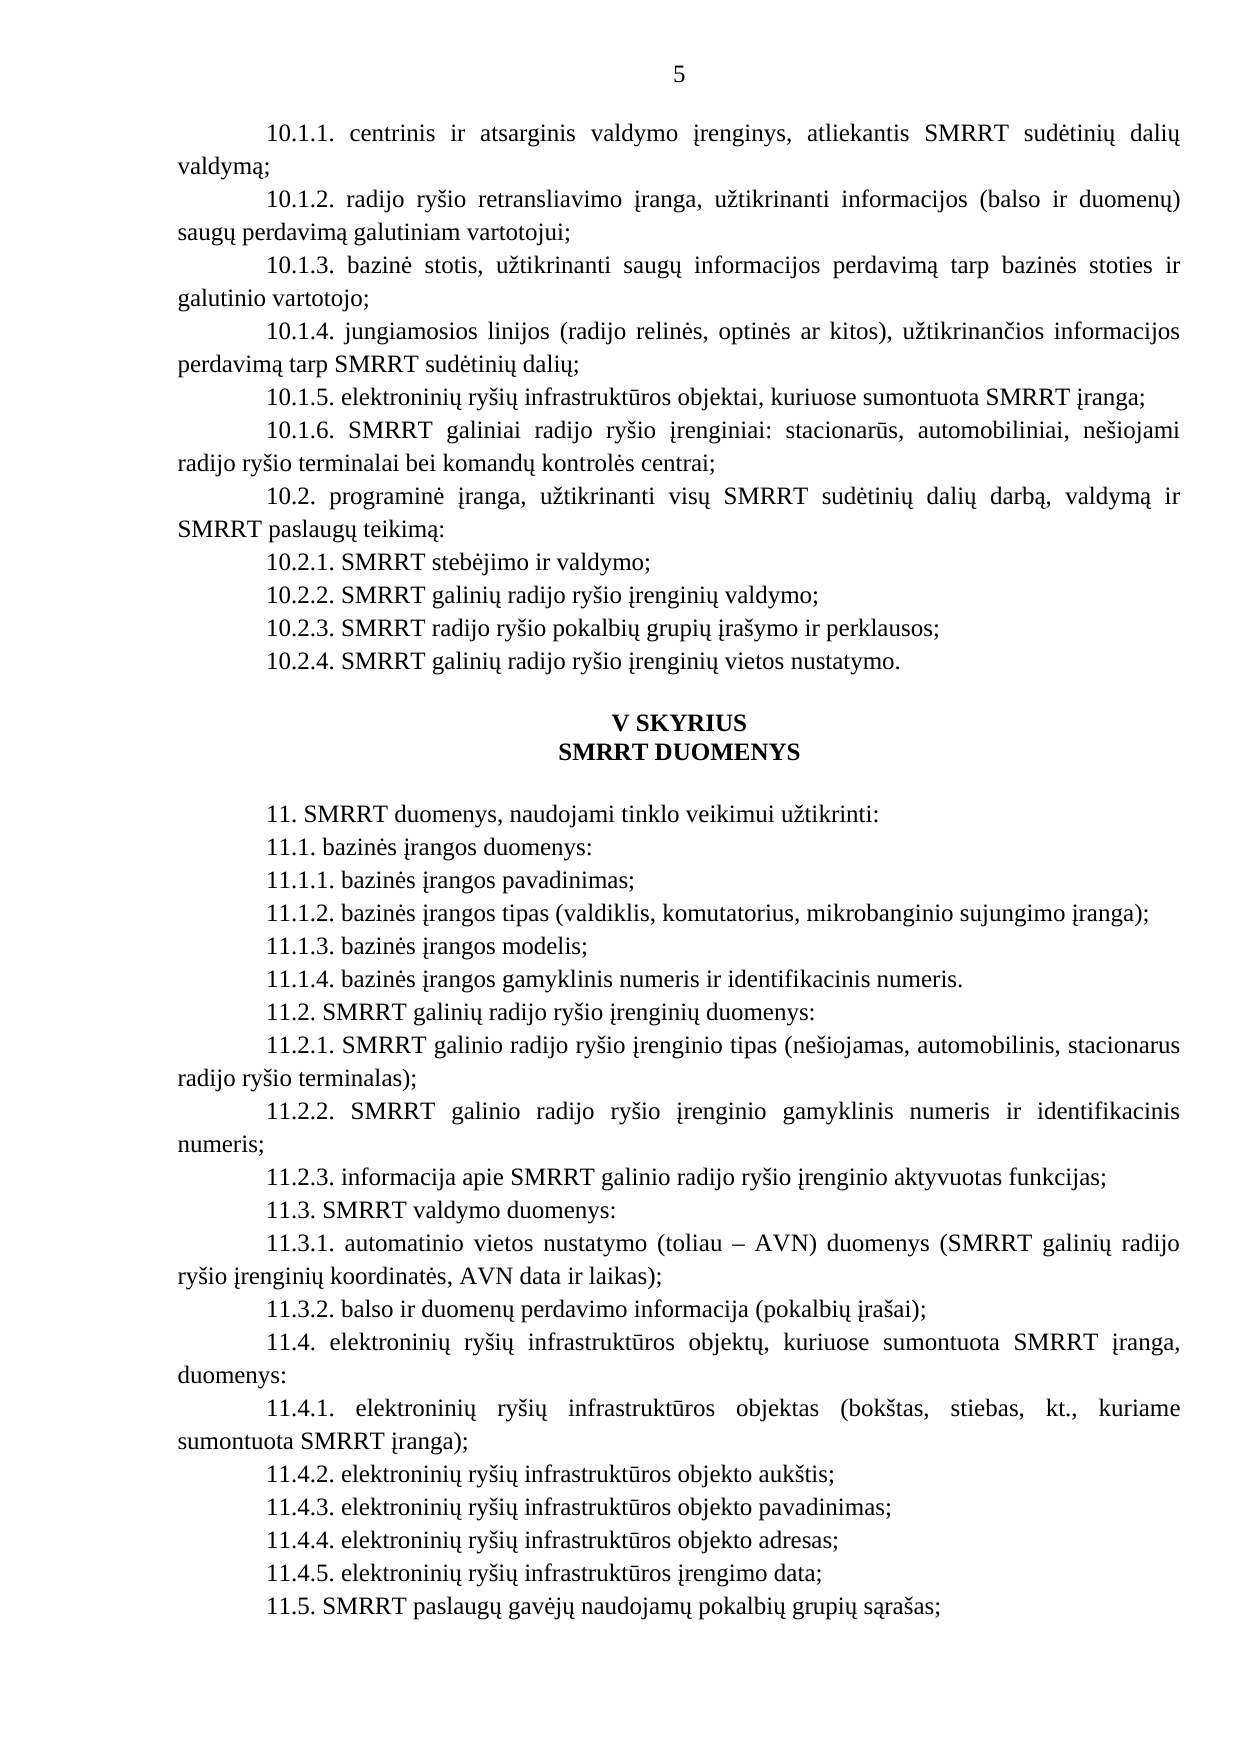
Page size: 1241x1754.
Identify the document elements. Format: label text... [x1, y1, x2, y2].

text 11.2.2. SMRRT galinio radijo ryšio įrenginio gamyklinis numeris ir identifikacinis numeris; [177, 1096, 1181, 1158]
text 10.2.1. SMRRT stebėjimo ir valdymo; [177, 547, 1181, 576]
text 11.5. SMRRT paslaugų gavėjų naudojamų pokalbių grupių sąrašas; [177, 1591, 1181, 1620]
text 11.1. bazinės įrangos duomenys: [177, 832, 1181, 861]
text 10.1.6. SMRRT galiniai radijo ryšio įrenginiai: stacionarūs, automobiliniai, nešiojami radijo ryšio terminalai bei komandų kontrolės centrai; [177, 415, 1181, 477]
text 11.3. SMRRT valdymo duomenys: [177, 1195, 1181, 1224]
text 10.1.4. jungiamosios linijos (radijo relinės, optinės ar kitos), užtikrinančios informacijos perdavimą tarp SMRRT sudėtinių dalių; [177, 316, 1181, 378]
text 11.4.5. elektroninių ryšių infrastruktūros įrengimo data; [177, 1558, 1181, 1587]
text 10.1.2. radijo ryšio retransliavimo įranga, užtikrinanti informacijos (balso ir duomenų) saugų perdavimą galutiniam vartotojui; [177, 184, 1181, 246]
text 11.1.4. bazinės įrangos gamyklinis numeris ir identifikacinis numeris. [177, 964, 1181, 993]
text 11.4.2. elektroninių ryšių infrastruktūros objekto aukštis; [177, 1459, 1181, 1488]
text 11.3.1. automatinio vietos nustatymo (toliau ‒ AVN) duomenys (SMRRT galinių radijo ryšio įrenginių koordinatės, AVN data ir laikas); [177, 1228, 1181, 1290]
text 11.2.1. SMRRT galinio radijo ryšio įrenginio tipas (nešiojamas, automobilinis, stacionarus radijo ryšio terminalas); [177, 1030, 1181, 1092]
text 11.4.3. elektroninių ryšių infrastruktūros objekto pavadinimas; [177, 1492, 1181, 1521]
text 10.2.2. SMRRT galinių radijo ryšio įrenginių valdymo; [177, 580, 1181, 609]
text 10.1.1. centrinis ir atsarginis valdymo įrenginys, atliekantis SMRRT sudėtinių dalių valdymą; [177, 118, 1181, 180]
text 10.2. programinė įranga, užtikrinanti visų SMRRT sudėtinių dalių darbą, valdymą ir SMRRT paslaugų teikimą: [177, 481, 1181, 543]
text 11.2. SMRRT galinių radijo ryšio įrenginių duomenys: [177, 997, 1181, 1026]
text 11. SMRRT duomenys, naudojami tinklo veikimui užtikrinti: [177, 799, 1181, 827]
text 10.1.3. bazinė stotis, užtikrinanti saugų informacijos perdavimą tarp bazinės stoties ir galutinio vartotojo; [177, 250, 1181, 312]
text 11.1.2. bazinės įrangos tipas (valdiklis, komutatorius, mikrobanginio sujungimo įranga); [177, 898, 1181, 927]
text 11.4. elektroninių ryšių infrastruktūros objektų, kuriuose sumontuota SMRRT įranga, duomenys: [177, 1327, 1181, 1389]
text V SKYRIUS [177, 708, 1181, 737]
text 10.2.3. SMRRT radijo ryšio pokalbių grupių įrašymo ir perklausos; [177, 613, 1181, 642]
text SMRRT DUOMENYS [177, 737, 1181, 766]
text 10.1.5. elektroninių ryšių infrastruktūros objektai, kuriuose sumontuota SMRRT įranga; [177, 382, 1181, 411]
text 10.2.4. SMRRT galinių radijo ryšio įrenginių vietos nustatymo. [177, 646, 1181, 675]
text 11.4.4. elektroninių ryšių infrastruktūros objekto adresas; [177, 1525, 1181, 1554]
text 11.1.3. bazinės įrangos modelis; [177, 931, 1181, 959]
text 11.4.1. elektroninių ryšių infrastruktūros objektas (bokštas, stiebas, kt., kuriame sumontuota SMRRT įranga); [177, 1393, 1181, 1455]
text 11.2.3. informacija apie SMRRT galinio radijo ryšio įrenginio aktyvuotas funkcijas; [177, 1162, 1181, 1191]
text 11.3.2. balso ir duomenų perdavimo informacija (pokalbių įrašai); [177, 1294, 1181, 1323]
text 11.1.1. bazinės įrangos pavadinimas; [177, 865, 1181, 893]
